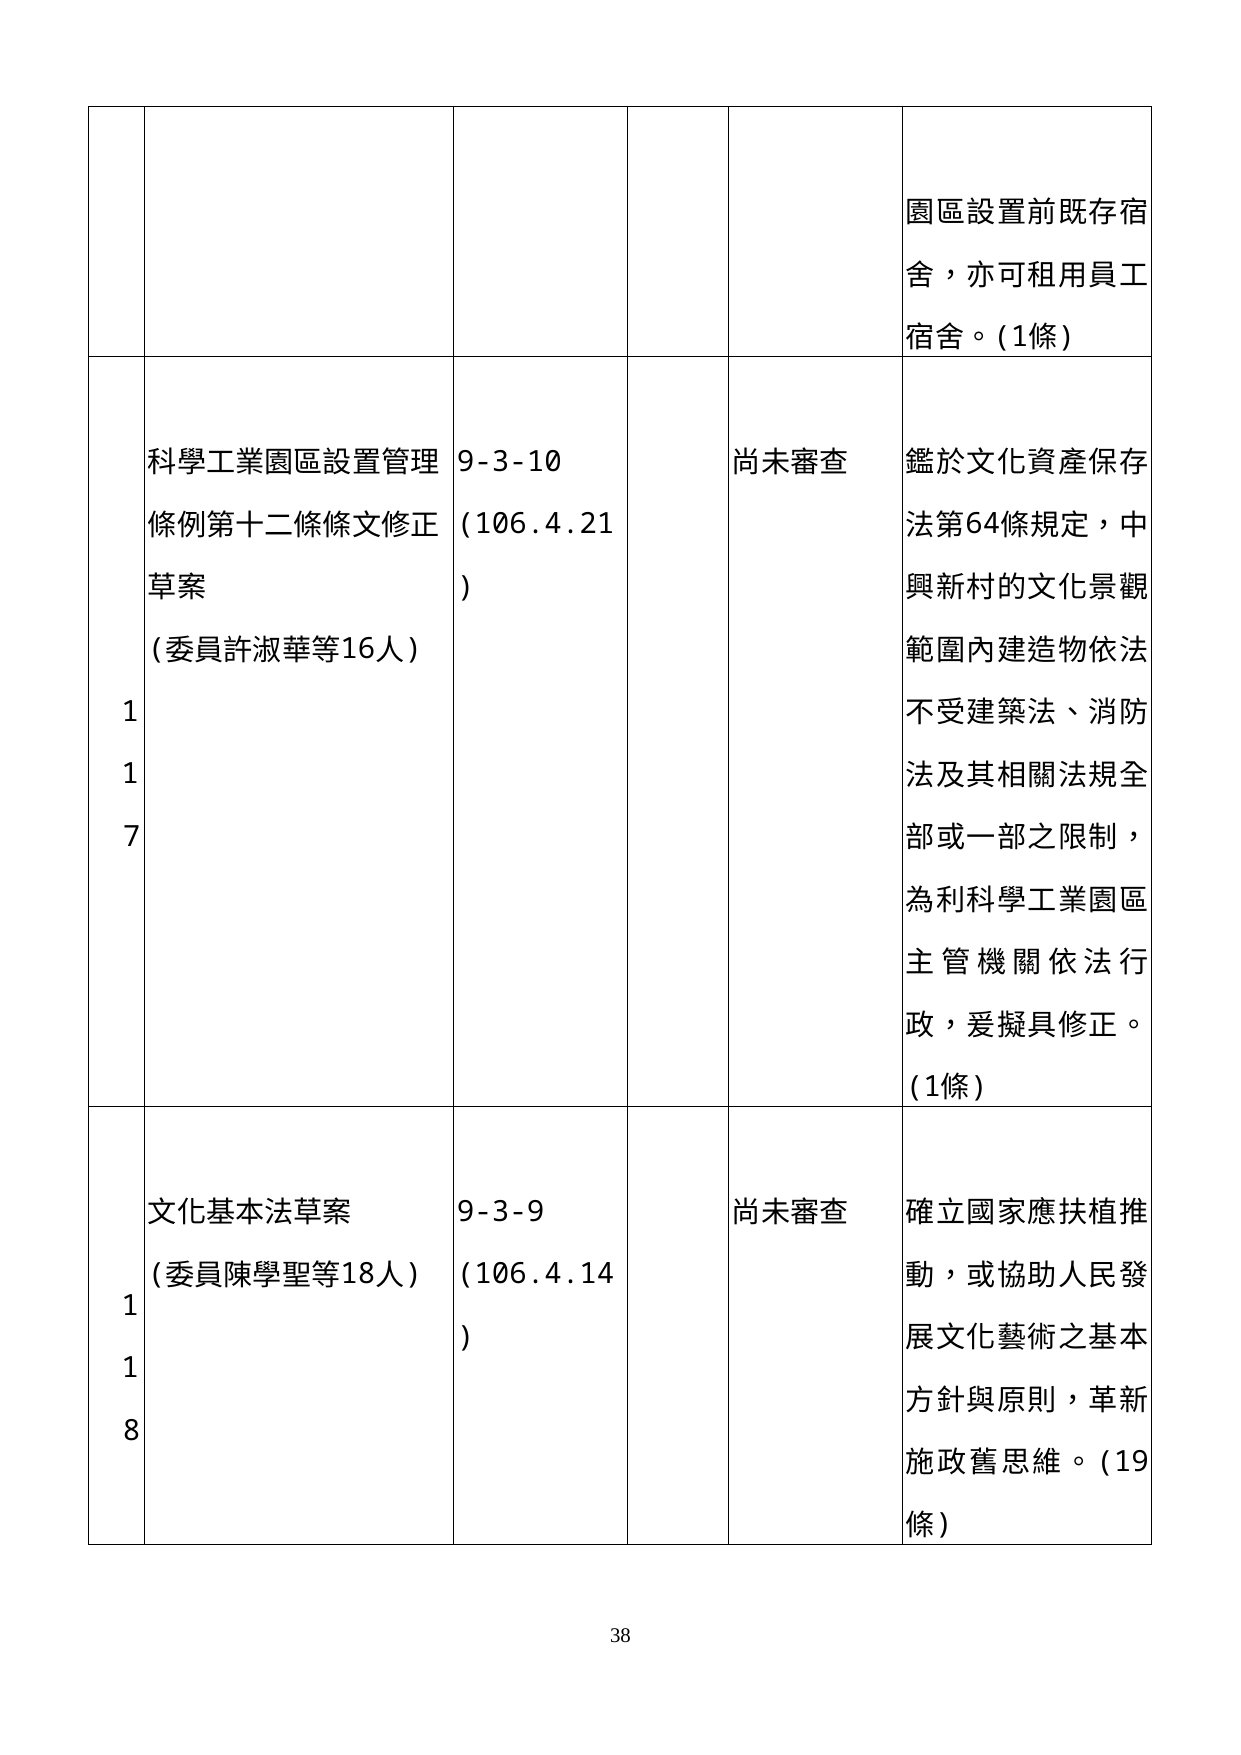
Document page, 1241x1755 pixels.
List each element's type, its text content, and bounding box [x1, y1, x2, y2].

table_cell 鑑於文化資產保存法第64條規定，中興新村的文化景觀範圍內建造物依法不受建築法、消防法及其相關法規全部或一部之限制，為利科學工業園區主管機關依法行政，爰擬具修正。(1條) [903, 357, 1151, 1106]
table_cell [628, 1107, 728, 1543]
table_cell 文化基本法草案 (委員陳學聖等18人) [145, 1107, 453, 1543]
table_cell [89, 107, 144, 356]
table_cell [145, 107, 453, 356]
table_cell 科學工業園區設置管理條例第十二條條文修正草案 (委員許淑華等16人) [145, 357, 453, 1106]
table_cell [454, 107, 627, 356]
table_cell [729, 107, 902, 356]
table_cell 尚未審查 [729, 1107, 902, 1543]
table_cell 確立國家應扶植推動，或協助人民發展文化藝術之基本方針與原則，革新施政舊思維。(19條) [903, 1107, 1151, 1543]
table_cell 園區設置前既存宿舍，亦可租用員工宿舍。(1條) [903, 107, 1151, 356]
table_cell [89, 357, 144, 1106]
table_cell [628, 357, 728, 1106]
table_cell 9-3-10 (106.4.21) [454, 357, 627, 1106]
table_cell 尚未審查 [729, 357, 902, 1106]
table_cell [89, 1107, 144, 1543]
table_cell [628, 107, 728, 356]
table_cell 9-3-9 (106.4.14) [454, 1107, 627, 1543]
